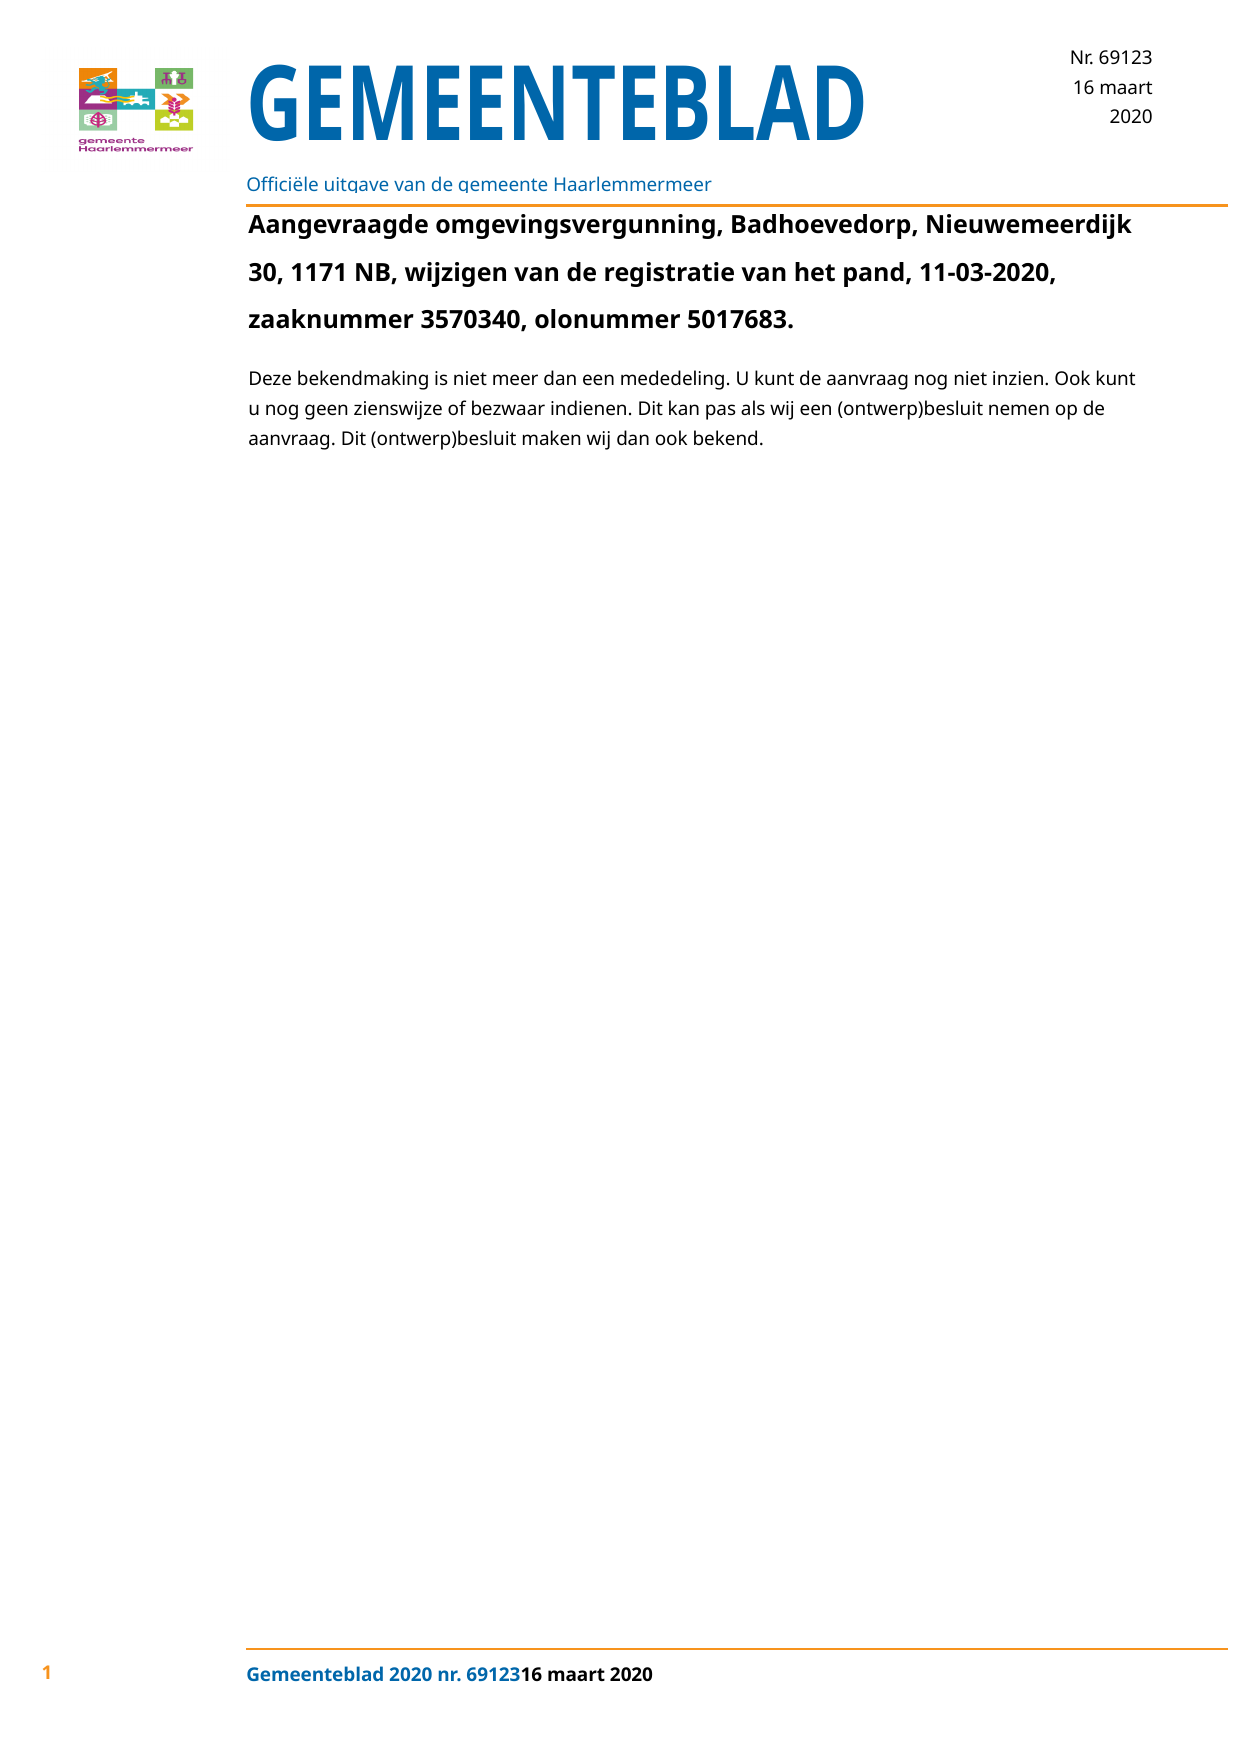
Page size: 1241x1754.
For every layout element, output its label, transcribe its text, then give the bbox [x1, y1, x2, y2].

text Deze bekendmaking is niet meer dan een mededeling. U kunt de aanvraag nog niet inzien. Ook kunt u nog geen zienswijze of bezwaar indienen. Dit kan pas als wij een (ontwerp)besluit nemen op de aanvraag. Dit (ontwerp)besluit maken wij dan ook bekend. [248, 366, 1152, 450]
text Aangevraagde omgevingsvergunning, Badhoevedorp, Nieuwemeerdijk 30, 1171 NB, wijzigen van de registratie van het pand, 11-03-2020, zaaknummer 3570340, olonummer 5017683. [248, 207, 1152, 336]
picture [41, 47, 231, 172]
